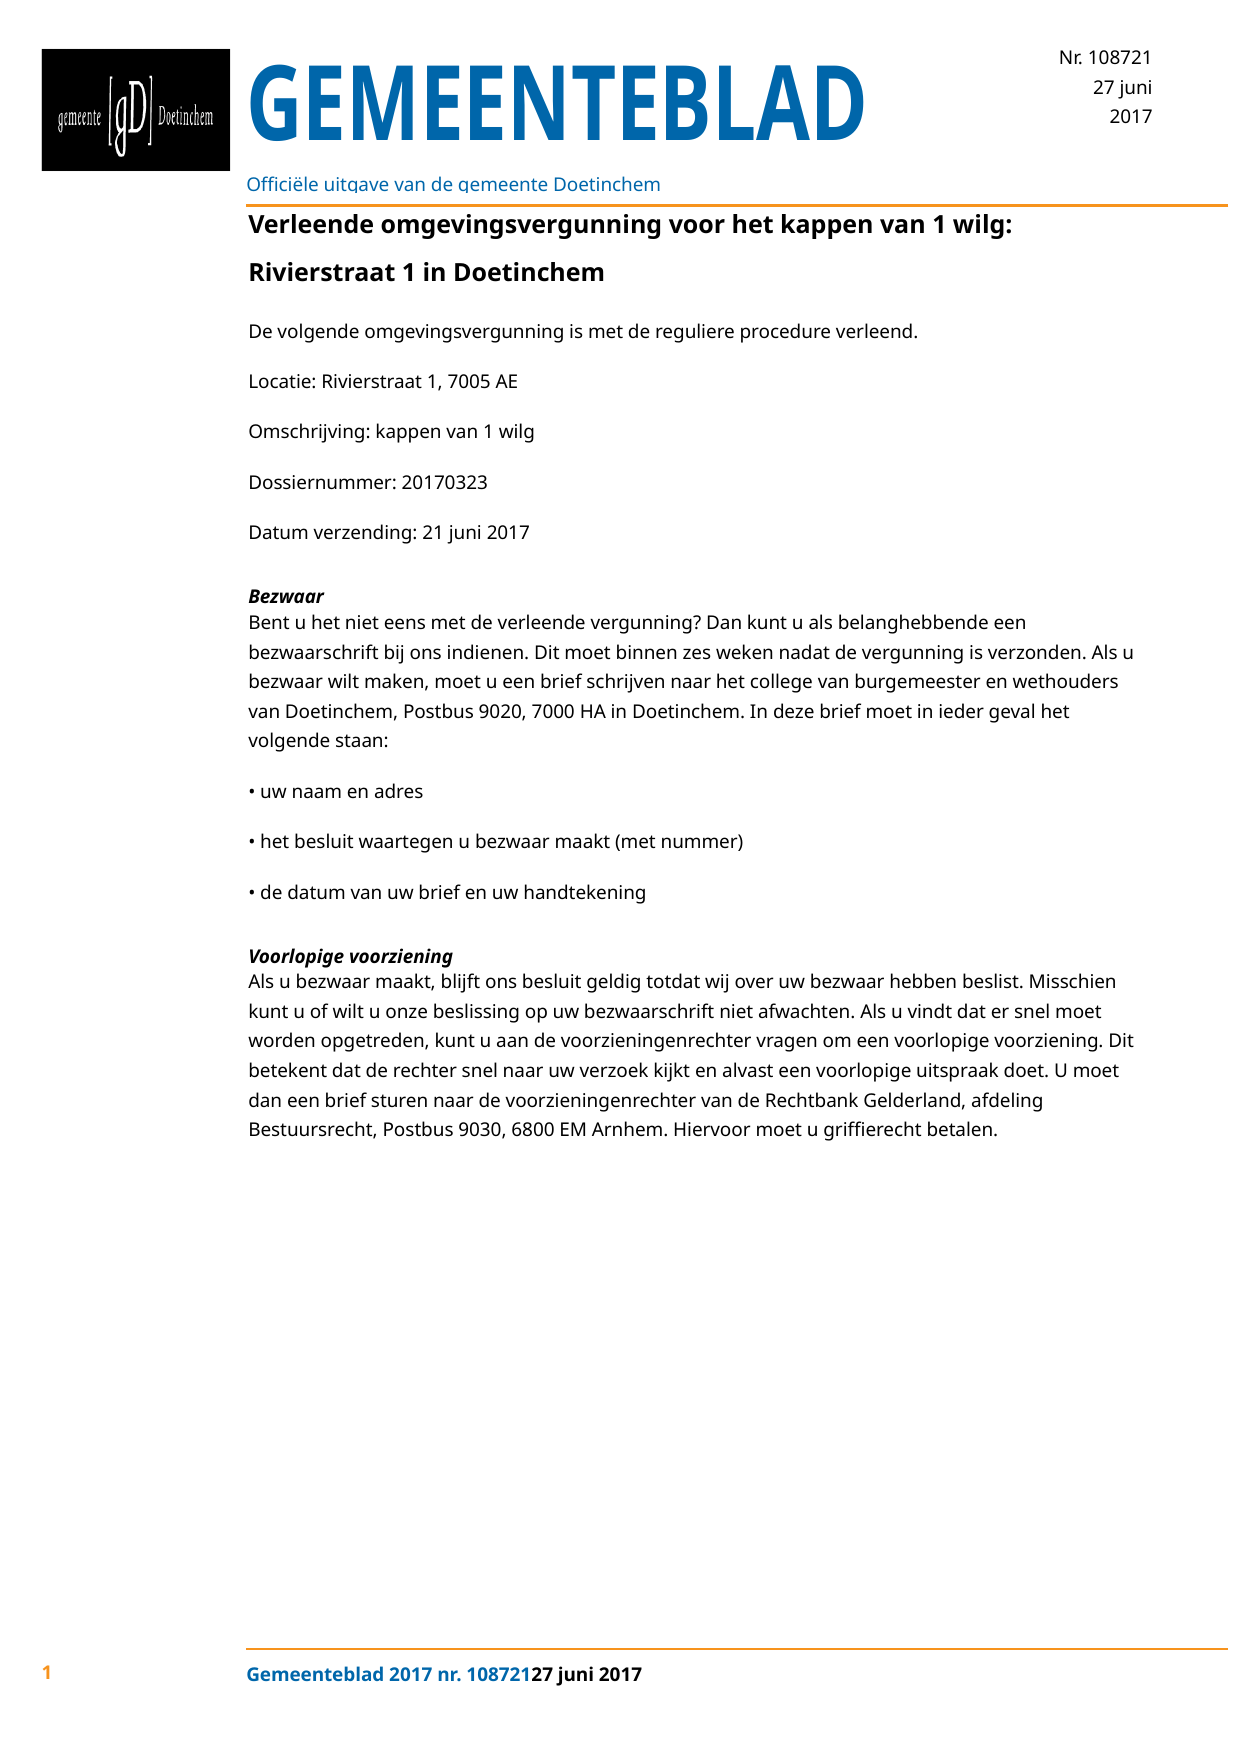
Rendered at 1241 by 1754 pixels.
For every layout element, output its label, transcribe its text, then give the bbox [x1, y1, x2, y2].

text • de datum van uw brief en uw handtekening [248, 879, 1152, 904]
text Datum verzending: 21 juni 2017 [248, 519, 1152, 545]
text Omschrijving: kappen van 1 wilg [248, 419, 1152, 444]
text Bezwaar [248, 583, 1152, 609]
text Voorlopige voorziening [248, 943, 1152, 968]
text • uw naam en adres [248, 778, 1152, 804]
text Bent u het niet eens met de verleende vergunning? Dan kunt u als belanghebbende een bezwaarschrift bij ons indienen. Dit moet binnen zes weken nadat de vergunning is verzonden. Als u bezwaar wilt maken, moet u een brief schrijven naar het college van burgemeester en wethouders van Doetinchem, Postbus 9020, 7000 HA in Doetinchem. In deze brief moet in ieder geval het volgende staan: [248, 609, 1152, 753]
text Verleende omgevingsvergunning voor het kappen van 1 wilg: Rivierstraat 1 in Doetinchem [248, 207, 1152, 288]
text De volgende omgevingsvergunning is met de reguliere procedure verleend. [248, 318, 1152, 344]
text Dossiernummer: 20170323 [248, 469, 1152, 495]
picture [41, 47, 231, 172]
text Locatie: Rivierstraat 1, 7005 AE [248, 368, 1152, 394]
text • het besluit waartegen u bezwaar maakt (met nummer) [248, 828, 1152, 854]
text Als u bezwaar maakt, blijft ons besluit geldig totdat wij over uw bezwaar hebben beslist. Misschien kunt u of wilt u onze beslissing op uw bezwaarschrift niet afwachten. Als u vindt dat er snel moet worden opgetreden, kunt u aan de voorzieningenrechter vragen om een voorlopige voorziening. Dit betekent dat de rechter snel naar uw verzoek kijkt en alvast een voorlopige uitspraak doet. U moet dan een brief sturen naar de voorzieningenrechter van de Rechtbank Gelderland, afdeling Bestuursrecht, Postbus 9030, 6800 EM Arnhem. Hiervoor moet u griffierecht betalen. [248, 968, 1152, 1142]
